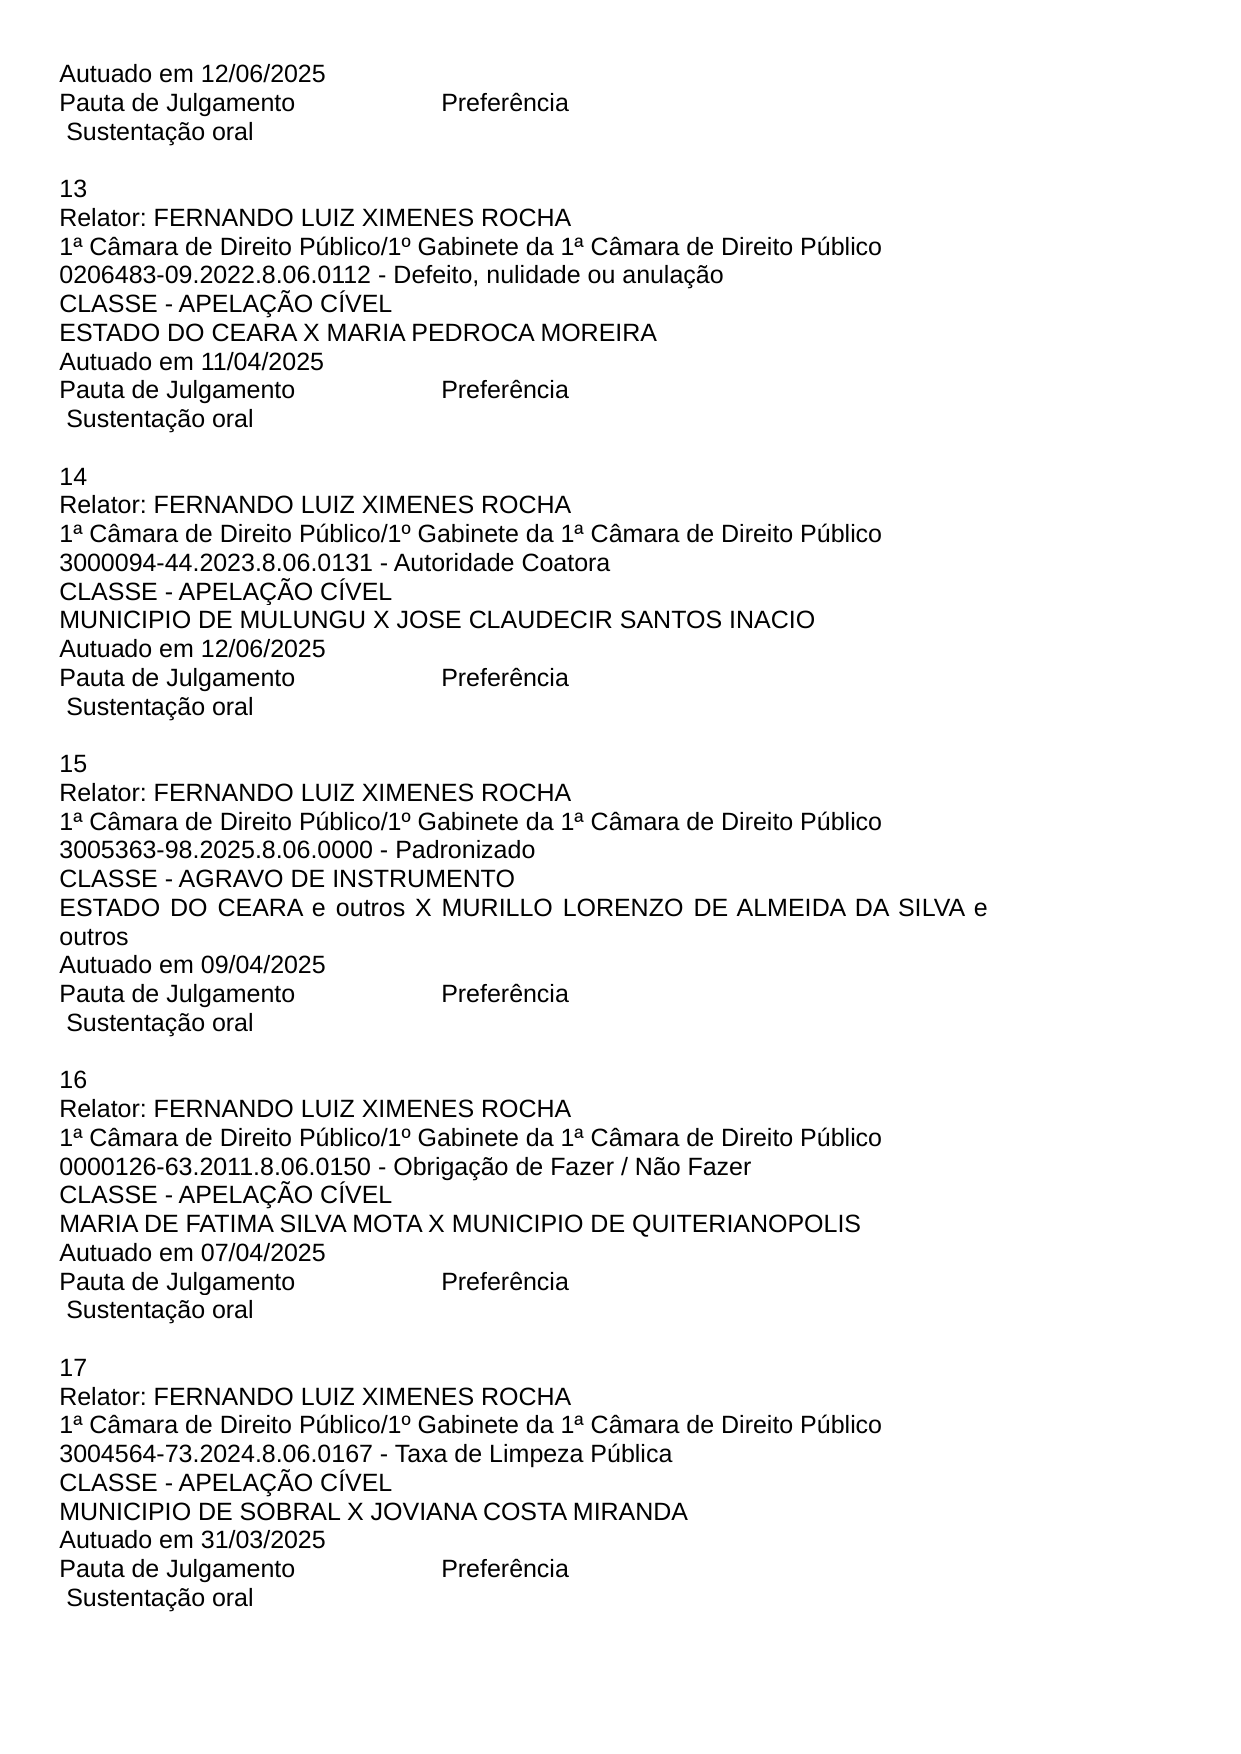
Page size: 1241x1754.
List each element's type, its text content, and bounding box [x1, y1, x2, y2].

text Autuado em 09/04/2025 [59, 950, 989, 979]
text 13 [59, 174, 989, 203]
text Sustentação oral [59, 1583, 989, 1612]
text Sustentação oral [59, 1295, 989, 1324]
text Sustentação oral [59, 404, 989, 433]
text 1ª Câmara de Direito Público/1º Gabinete da 1ª Câmara de Direito Público [59, 232, 989, 260]
text Relator: FERNANDO LUIZ XIMENES ROCHA [59, 490, 989, 519]
text 0000126-63.2011.8.06.0150 - Obrigação de Fazer / Não Fazer [59, 1152, 989, 1180]
text 1ª Câmara de Direito Público/1º Gabinete da 1ª Câmara de Direito Público [59, 807, 989, 835]
text 3004564-73.2024.8.06.0167 - Taxa de Limpeza Pública [59, 1439, 989, 1468]
text 1ª Câmara de Direito Público/1º Gabinete da 1ª Câmara de Direito Público [59, 519, 989, 548]
text 3000094-44.2023.8.06.0131 - Autoridade Coatora [59, 548, 989, 577]
text Autuado em 11/04/2025 [59, 347, 989, 375]
text 15 [59, 749, 989, 778]
text Relator: FERNANDO LUIZ XIMENES ROCHA [59, 1094, 989, 1123]
text 0206483-09.2022.8.06.0112 - Defeito, nulidade ou anulação [59, 260, 989, 289]
text MUNICIPIO DE MULUNGU X JOSE CLAUDECIR SANTOS INACIO [59, 605, 989, 634]
text Pauta de Julgamento Preferência [59, 979, 989, 1008]
text ESTADO DO CEARA e outros X MURILLO LORENZO DE ALMEIDA DA SILVA e outros [59, 893, 989, 950]
text Sustentação oral [59, 692, 989, 720]
text Pauta de Julgamento Preferência [59, 375, 989, 404]
text Relator: FERNANDO LUIZ XIMENES ROCHA [59, 1382, 989, 1410]
text Sustentação oral [59, 1008, 989, 1037]
text CLASSE - APELAÇÃO CÍVEL [59, 289, 989, 318]
text 1ª Câmara de Direito Público/1º Gabinete da 1ª Câmara de Direito Público [59, 1123, 989, 1152]
text Autuado em 07/04/2025 [59, 1238, 989, 1267]
text CLASSE - APELAÇÃO CÍVEL [59, 1180, 989, 1209]
text 17 [59, 1353, 989, 1382]
text Pauta de Julgamento Preferência [59, 88, 989, 117]
text CLASSE - APELAÇÃO CÍVEL [59, 577, 989, 605]
text Autuado em 31/03/2025 [59, 1525, 989, 1554]
text Sustentação oral [59, 117, 989, 145]
text Autuado em 12/06/2025 [59, 634, 989, 663]
text MARIA DE FATIMA SILVA MOTA X MUNICIPIO DE QUITERIANOPOLIS [59, 1209, 989, 1238]
text 1ª Câmara de Direito Público/1º Gabinete da 1ª Câmara de Direito Público [59, 1410, 989, 1439]
text Pauta de Julgamento Preferência [59, 663, 989, 692]
text Relator: FERNANDO LUIZ XIMENES ROCHA [59, 778, 989, 807]
text CLASSE - AGRAVO DE INSTRUMENTO [59, 864, 989, 893]
text 14 [59, 462, 989, 490]
text 3005363-98.2025.8.06.0000 - Padronizado [59, 835, 989, 864]
text 16 [59, 1065, 989, 1094]
text Pauta de Julgamento Preferência [59, 1554, 989, 1583]
text MUNICIPIO DE SOBRAL X JOVIANA COSTA MIRANDA [59, 1497, 989, 1525]
text Autuado em 12/06/2025 [59, 59, 989, 88]
text Pauta de Julgamento Preferência [59, 1267, 989, 1295]
text Relator: FERNANDO LUIZ XIMENES ROCHA [59, 203, 989, 232]
text CLASSE - APELAÇÃO CÍVEL [59, 1468, 989, 1497]
text ESTADO DO CEARA X MARIA PEDROCA MOREIRA [59, 318, 989, 347]
